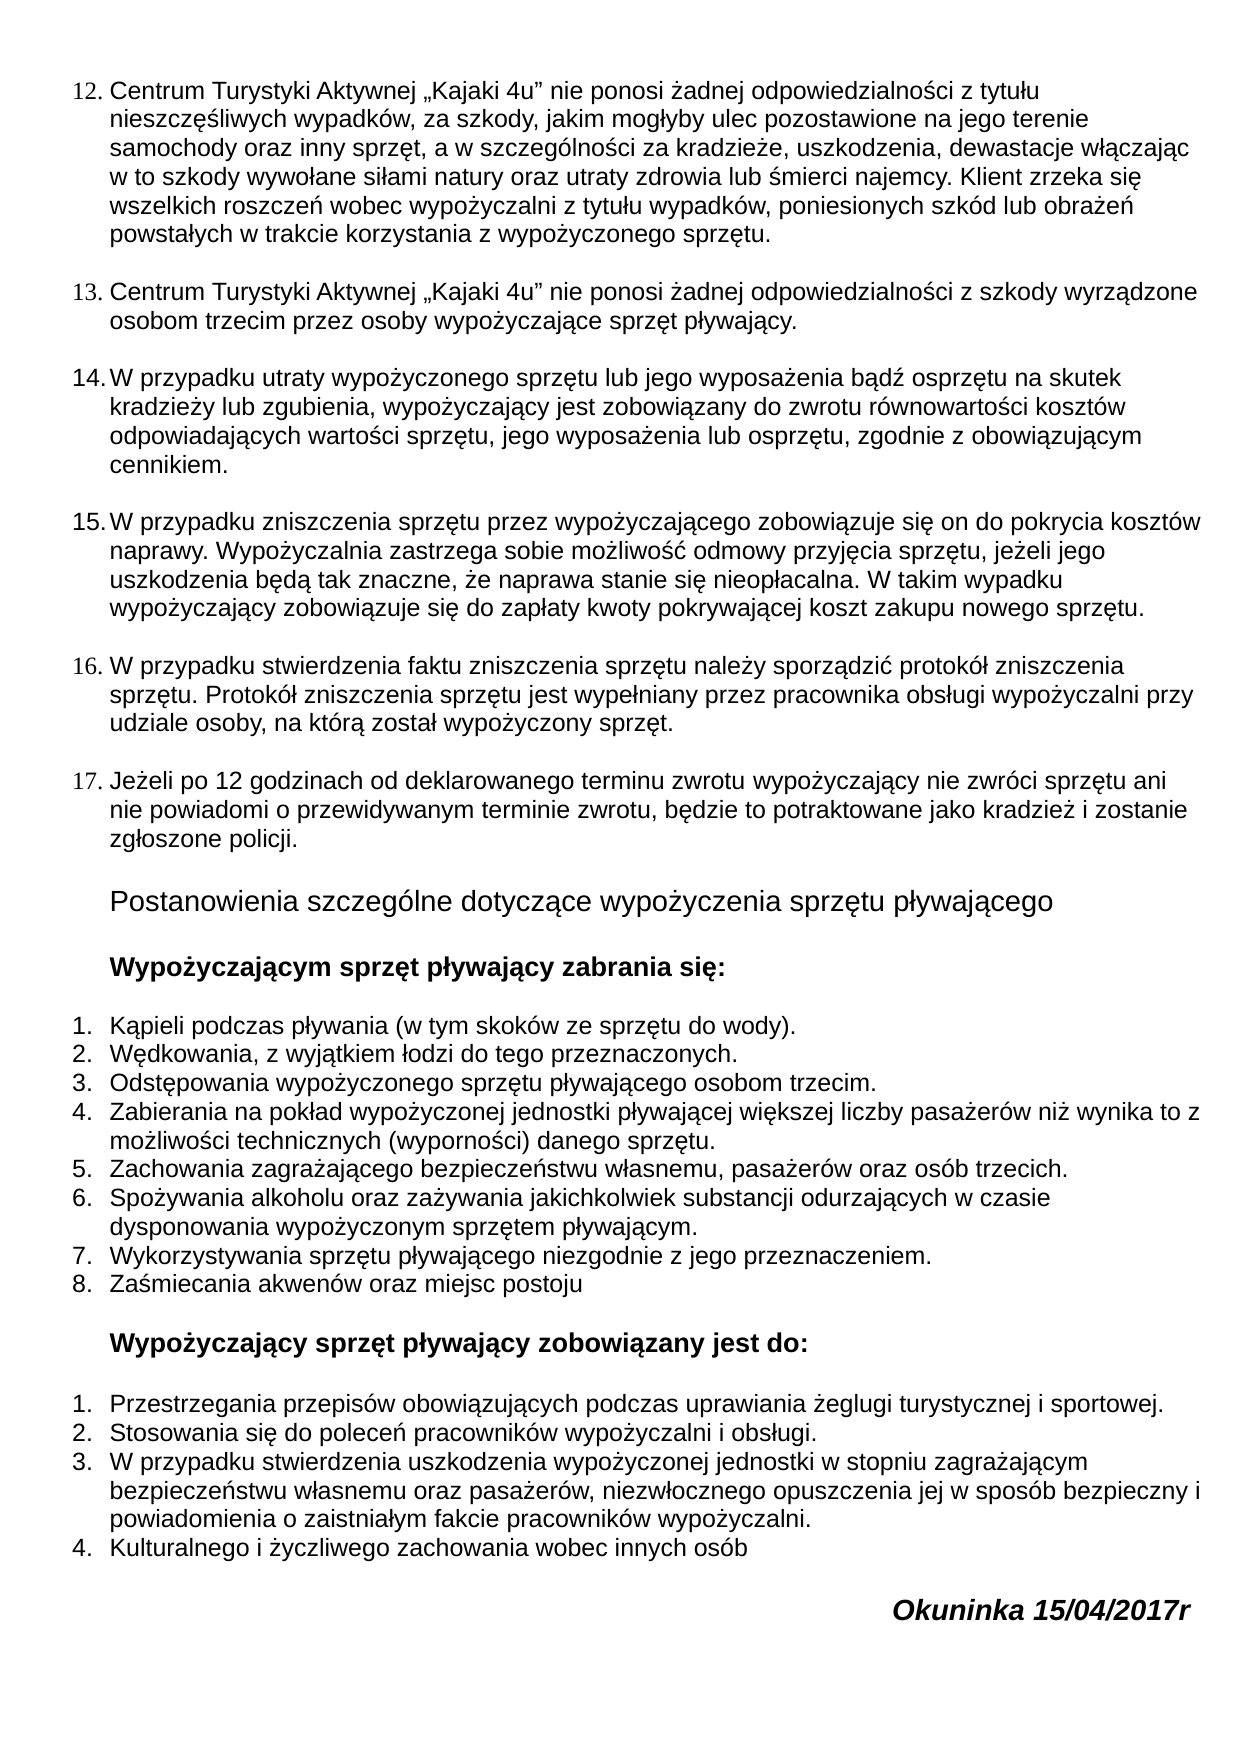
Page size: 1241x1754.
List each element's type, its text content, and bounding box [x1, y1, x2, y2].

list Przestrzegania przepisów obowiązujących podczas uprawiania żeglugi turystycznej i sportowej. [72, 1389, 1207, 1418]
list Jeżeli po 12 godzinach od deklarowanego terminu zwrotu wypożyczający nie zwróci sprzętu ani nie powiadomi o przewidywanym terminie zwrotu, będzie to potraktowane jako kradzież i zostanie zgłoszone policji. [72, 766, 1207, 852]
list Kąpieli podczas pływania (w tym skoków ze sprzętu do wody). [72, 1011, 1207, 1039]
list Wykorzystywania sprzętu pływającego niezgodnie z jego przeznaczeniem. [72, 1241, 1207, 1269]
list Kulturalnego i życzliwego zachowania wobec innych osób [72, 1533, 1207, 1562]
list Stosowania się do poleceń pracowników wypożyczalni i obsługi. [72, 1418, 1207, 1447]
list Odstępowania wypożyczonego sprzętu pływającego osobom trzecim. [72, 1068, 1207, 1097]
list Centrum Turystyki Aktywnej „Kajaki 4u” nie ponosi żadnej odpowiedzialności z tytułu nieszczęśliwych wypadków, za szkody, jakim mogłyby ulec pozostawione na jego terenie samochody oraz inny sprzęt, a w szczególności za kradzieże, uszkodzenia, dewastacje włączając w to szkody wywołane siłami natury oraz utraty zdrowia lub śmierci najemcy. Klient zrzeka się wszelkich roszczeń wobec wypożyczalni z tytułu wypadków, poniesionych szkód lub obrażeń powstałych w trakcie korzystania z wypożyczonego sprzętu. [72, 76, 1207, 248]
list W przypadku stwierdzenia uszkodzenia wypożyczonej jednostki w stopniu zagrażającym bezpieczeństwu własnemu oraz pasażerów, niezwłocznego opuszczenia jej w sposób bezpieczny i powiadomienia o zaistniałym fakcie pracowników wypożyczalni. [72, 1447, 1207, 1533]
list Centrum Turystyki Aktywnej „Kajaki 4u” nie ponosi żadnej odpowiedzialności z szkody wyrządzone osobom trzecim przez osoby wypożyczające sprzęt pływający. [72, 277, 1207, 334]
list Postanowienia szczególne dotyczące wypożyczenia sprzętu pływającego [72, 883, 1207, 917]
list Wypożyczającym sprzęt pływający zabrania się: [72, 951, 1207, 982]
list W przypadku stwierdzenia faktu zniszczenia sprzętu należy sporządzić protokół zniszczenia sprzętu. Protokół zniszczenia sprzętu jest wypełniany przez pracownika obsługi wypożyczalni przy udziale osoby, na którą został wypożyczony sprzęt. [72, 651, 1207, 737]
list Zaśmiecania akwenów oraz miejsc postoju [72, 1269, 1207, 1298]
list Spożywania alkoholu oraz zażywania jakichkolwiek substancji odurzających w czasie dysponowania wypożyczonym sprzętem pływającym. [72, 1183, 1207, 1241]
list W przypadku utraty wypożyczonego sprzętu lub jego wyposażenia bądź osprzętu na skutek kradzieży lub zgubienia, wypożyczający jest zobowiązany do zwrotu równowartości kosztów odpowiadających wartości sprzętu, jego wyposażenia lub osprzętu, zgodnie z obowiązującym cennikiem. [72, 363, 1207, 478]
text Okuninka 15/04/2017r [34, 1593, 1207, 1627]
list Wędkowania, z wyjątkiem łodzi do tego przeznaczonych. [72, 1039, 1207, 1068]
list W przypadku zniszczenia sprzętu przez wypożyczającego zobowiązuje się on do pokrycia kosztów naprawy. Wypożyczalnia zastrzega sobie możliwość odmowy przyjęcia sprzętu, jeżeli jego uszkodzenia będą tak znaczne, że naprawa stanie się nieopłacalna. W takim wypadku wypożyczający zobowiązuje się do zapłaty kwoty pokrywającej koszt zakupu nowego sprzętu. [72, 507, 1207, 622]
list Wypożyczający sprzęt pływający zobowiązany jest do: [72, 1327, 1207, 1358]
list Zachowania zagrażającego bezpieczeństwu własnemu, pasażerów oraz osób trzecich. [72, 1154, 1207, 1183]
list Zabierania na pokład wypożyczonej jednostki pływającej większej liczby pasażerów niż wynika to z możliwości technicznych (wyporności) danego sprzętu. [72, 1097, 1207, 1154]
